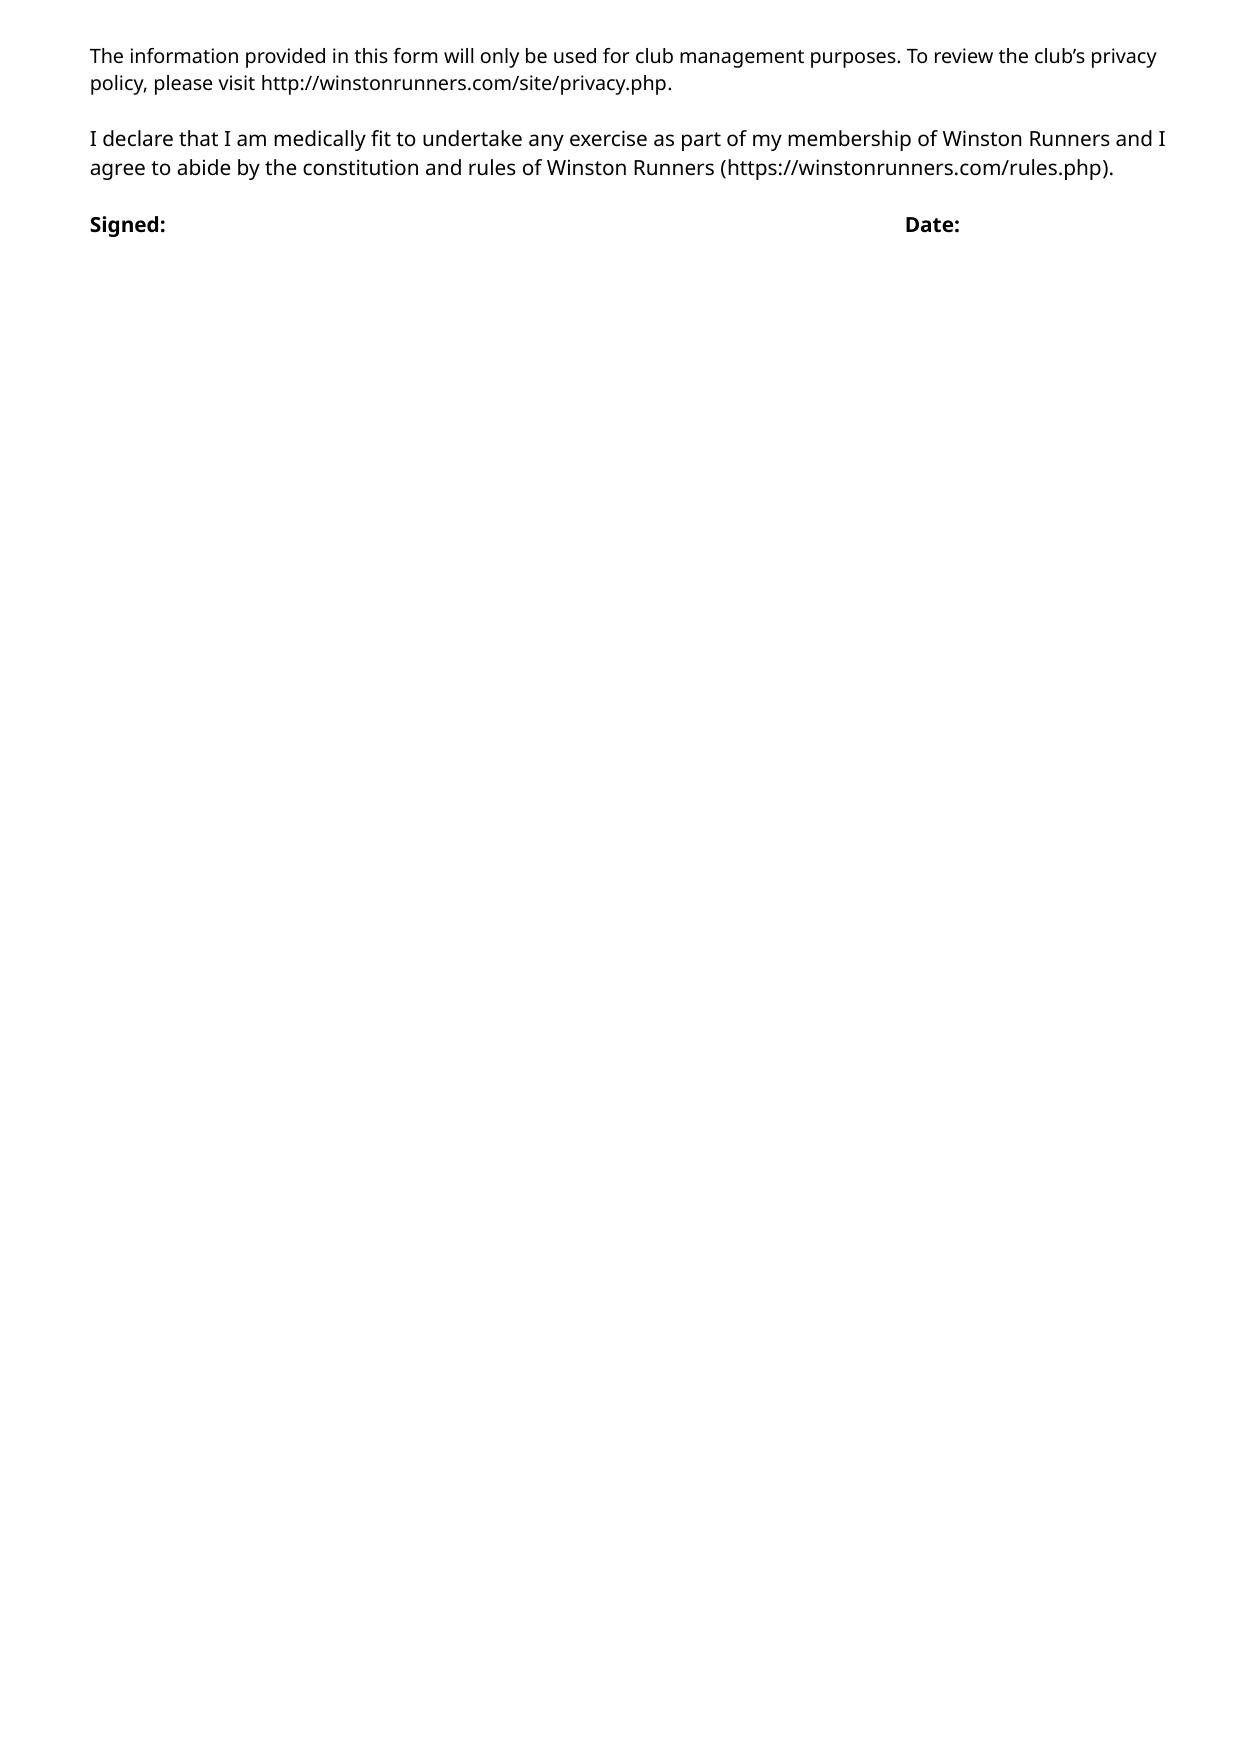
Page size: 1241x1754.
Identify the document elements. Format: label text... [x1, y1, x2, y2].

table_header Signed: [90, 210, 904, 238]
table_header Date: [905, 210, 1166, 238]
text I declare that I am medically fit to undertake any exercise as part of my membership of Winston Runners and I agree to abide by the constitution and rules of Winston Runners (https://winstonrunners.com/rules.php). [89, 124, 1167, 181]
text The information provided in this form will only be used for club management purposes. To review the club’s privacy policy, please visit http://winstonrunners.com/site/privacy.php. [89, 42, 1167, 96]
